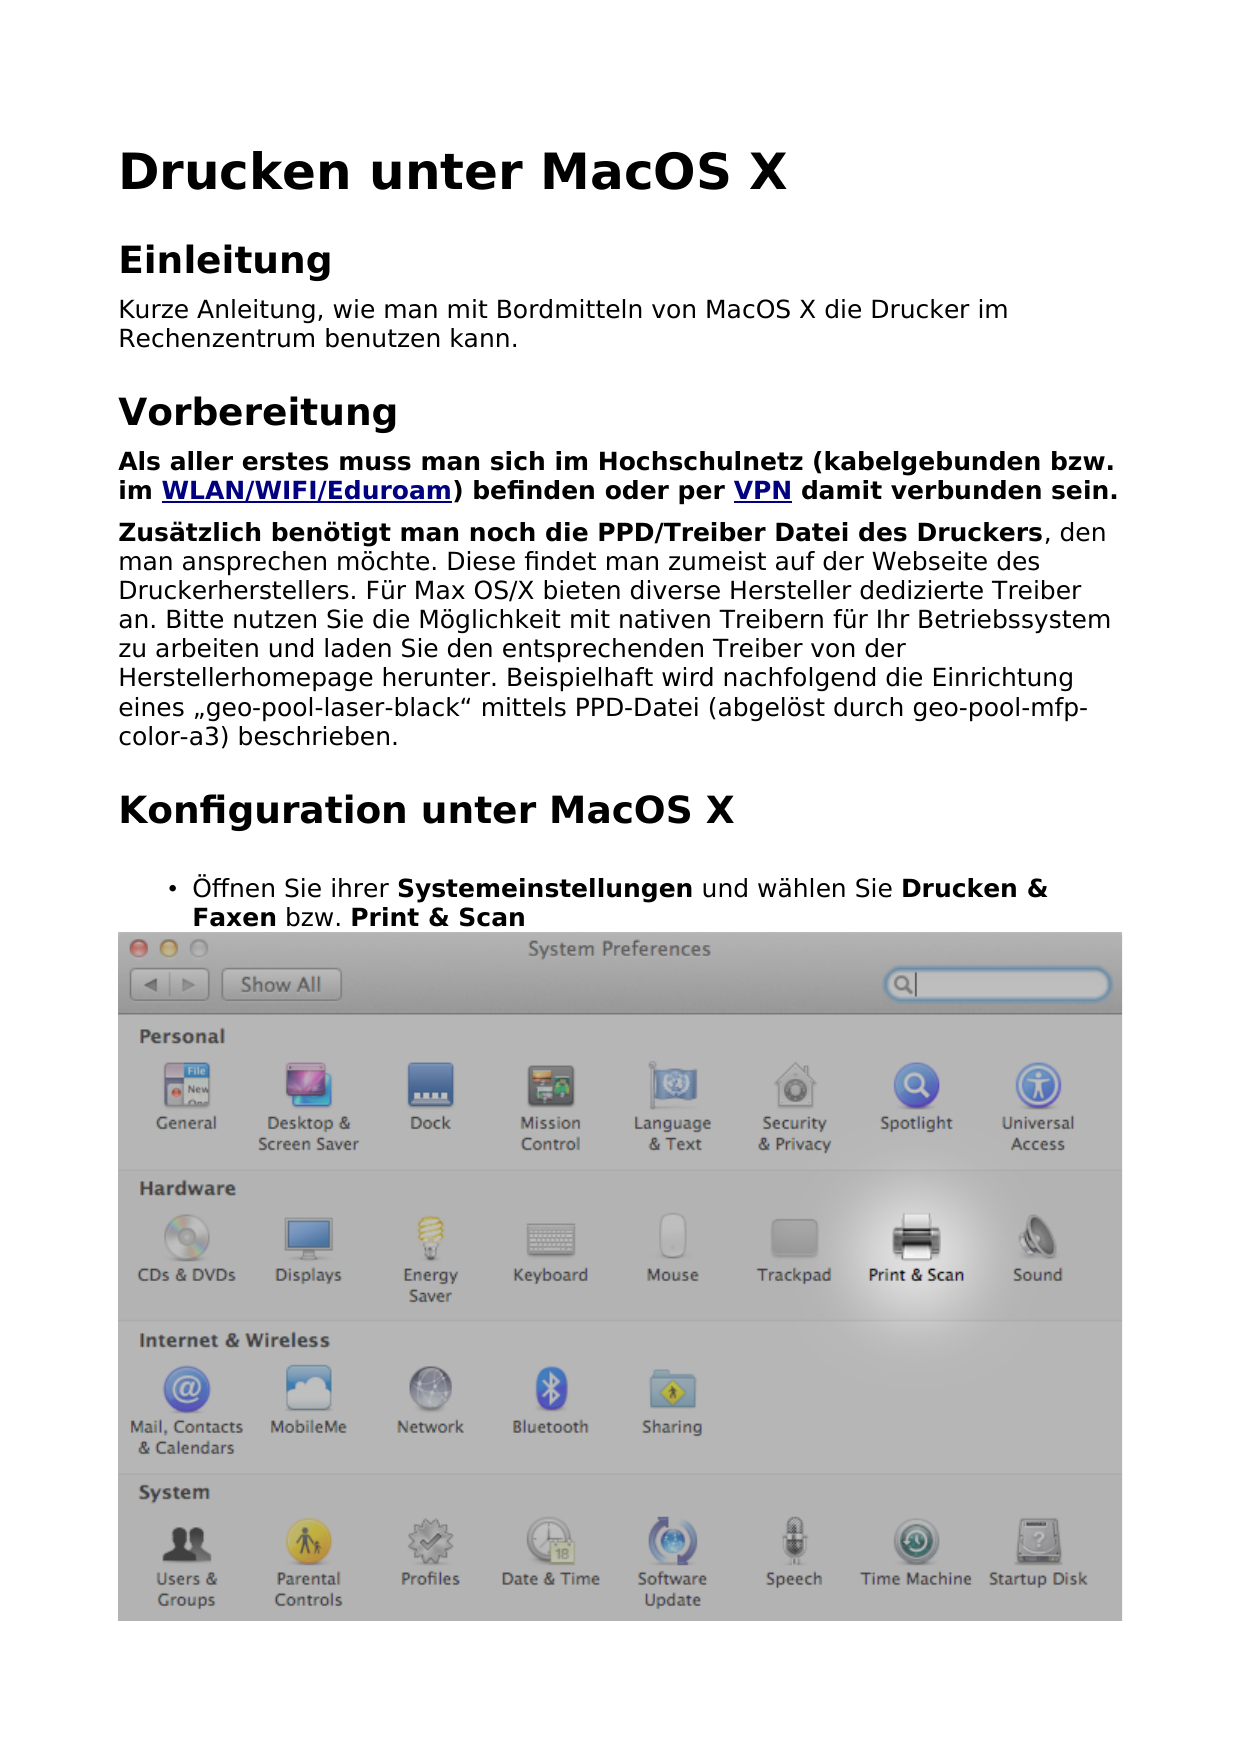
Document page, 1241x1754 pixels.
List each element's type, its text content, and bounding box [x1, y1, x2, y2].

text Kurze Anleitung, wie man mit Bordmitteln von MacOS X die Drucker im Rechenzentrum benutzen kann. [118, 295, 1122, 353]
subtitle Drucken unter MacOS X [118, 143, 1122, 201]
subtitle Konfiguration unter MacOS X [118, 789, 1122, 832]
text Als aller erstes muss man sich im Hochschulnetz (kabelgebunden bzw. im WLAN/WIFI/Eduroam) befinden oder per VPN damit verbunden sein. [118, 447, 1122, 505]
subtitle Einleitung [118, 239, 1122, 282]
text Zusätzlich benötigt man noch die PPD/Treiber Datei des Druckers, den man ansprechen möchte. Diese findet man zumeist auf der Webseite des Druckerherstellers. Für Max OS/X bieten diverse Hersteller dedizierte Treiber an. Bitte nutzen Sie die Möglichkeit mit nativen Treibern für Ihr Betriebssystem zu arbeiten und laden Sie den entsprechenden Treiber von der Herstellerhomepage herunter. Beispielhaft wird nachfolgend die Einrichtung eines „geo-pool-laser-black“ mittels PPD-Datei (abgelöst durch geo-pool-mfp-color-a3) beschrieben. [118, 518, 1122, 751]
picture [118, 932, 1123, 1621]
list Öffnen Sie ihrer Systemeinstellungen und wählen Sie Drucken & Faxen bzw. Print & Scan [177, 874, 1122, 932]
subtitle Vorbereitung [118, 391, 1122, 434]
